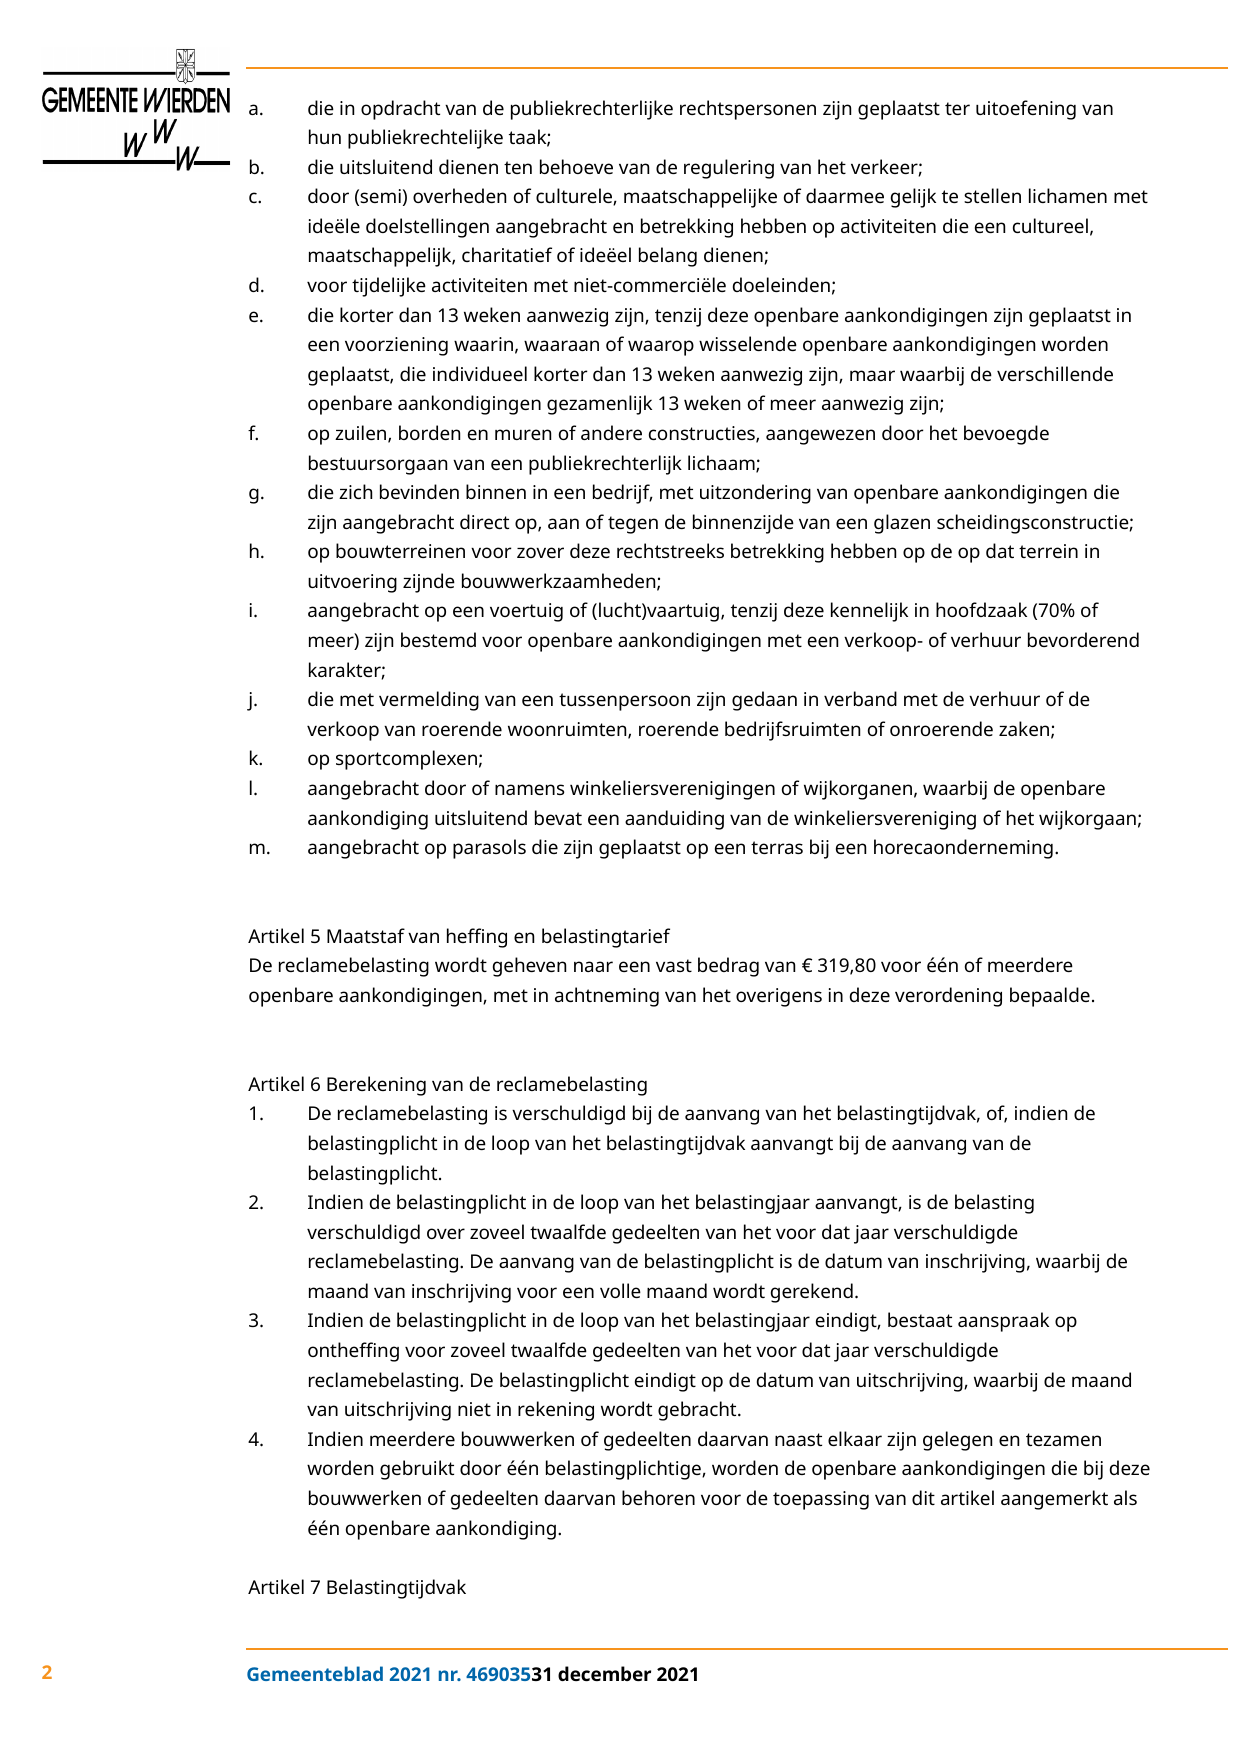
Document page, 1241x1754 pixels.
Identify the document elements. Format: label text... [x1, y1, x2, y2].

list die korter dan 13 weken aanwezig zijn, tenzij deze openbare aankondigingen zijn geplaatst in een voorziening waarin, waaraan of waarop wisselende openbare aankondigingen worden geplaatst, die individueel korter dan 13 weken aanwezig zijn, maar waarbij de verschillende openbare aankondigingen gezamenlijk 13 weken of meer aanwezig zijn; [248, 302, 1152, 416]
list Indien meerdere bouwwerken of gedeelten daarvan naast elkaar zijn gelegen en tezamen worden gebruikt door één belastingplichtige, worden de openbare aankondigingen die bij deze bouwwerken of gedeelten daarvan behoren voor de toepassing van dit artikel aangemerkt als één openbare aankondiging. [248, 1426, 1152, 1541]
list Indien de belastingplicht in de loop van het belastingjaar aanvangt, is de belasting verschuldigd over zoveel twaalfde gedeelten van het voor dat jaar verschuldigde reclamebelasting. De aanvang van de belastingplicht is de datum van inschrijving, waarbij de maand van inschrijving voor een volle maand wordt gerekend. [248, 1189, 1152, 1304]
list aangebracht op een voertuig of (lucht)vaartuig, tenzij deze kennelijk in hoofdzaak (70% of meer) zijn bestemd voor openbare aankondigingen met een verkoop- of verhuur bevorderend karakter; [248, 598, 1152, 683]
list aangebracht op parasols die zijn geplaatst op een terras bij een horecaonderneming. [248, 834, 1152, 860]
text De reclamebelasting wordt geheven naar een vast bedrag van € 319,80 voor één of meerdere openbare aankondigingen, met in achtneming van het overigens in deze verordening bepaalde. [248, 953, 1152, 1008]
list door (semi) overheden of culturele, maatschappelijke of daarmee gelijk te stellen lichamen met ideële doelstellingen aangebracht en betrekking hebben op activiteiten die een cultureel, maatschappelijk, charitatief of ideëel belang dienen; [248, 183, 1152, 268]
list die zich bevinden binnen in een bedrijf, met uitzondering van openbare aankondigingen die zijn aangebracht direct op, aan of tegen de binnenzijde van een glazen scheidingsconstructie; [248, 479, 1152, 535]
list op bouwterreinen voor zover deze rechtstreeks betrekking hebben op de op dat terrein in uitvoering zijnde bouwwerkzaamheden; [248, 538, 1152, 594]
list De reclamebelasting is verschuldigd bij de aanvang van het belastingtijdvak, of, indien de belastingplicht in de loop van het belastingtijdvak aanvangt bij de aanvang van de belastingplicht. [248, 1101, 1152, 1186]
list op zuilen, borden en muren of andere constructies, aangewezen door het bevoegde bestuursorgaan van een publiekrechterlijk lichaam; [248, 420, 1152, 476]
picture [41, 47, 231, 172]
text Artikel 5 Maatstaf van heffing en belastingtarief [248, 923, 1152, 949]
list die met vermelding van een tussenpersoon zijn gedaan in verband met de verhuur of de verkoop van roerende woonruimten, roerende bedrijfsruimten of onroerende zaken; [248, 686, 1152, 742]
list op sportcomplexen; [248, 746, 1152, 771]
list die uitsluitend dienen ten behoeve van de regulering van het verkeer; [248, 154, 1152, 180]
text Artikel 7 Belastingtijdvak [248, 1574, 1152, 1600]
list Indien de belastingplicht in de loop van het belastingjaar eindigt, bestaat aanspraak op ontheffing voor zoveel twaalfde gedeelten van het voor dat jaar verschuldigde reclamebelasting. De belastingplicht eindigt op de datum van uitschrijving, waarbij de maand van uitschrijving niet in rekening wordt gebracht. [248, 1308, 1152, 1422]
list voor tijdelijke activiteiten met niet-commerciële doeleinden; [248, 272, 1152, 298]
list aangebracht door of namens winkeliersverenigingen of wijkorganen, waarbij de openbare aankondiging uitsluitend bevat een aanduiding van de winkeliersvereniging of het wijkorgaan; [248, 775, 1152, 831]
list die in opdracht van de publiekrechterlijke rechtspersonen zijn geplaatst ter uitoefening van hun publiekrechtelijke taak; [248, 95, 1152, 150]
text Artikel 6 Berekening van de reclamebelasting [248, 1071, 1152, 1097]
